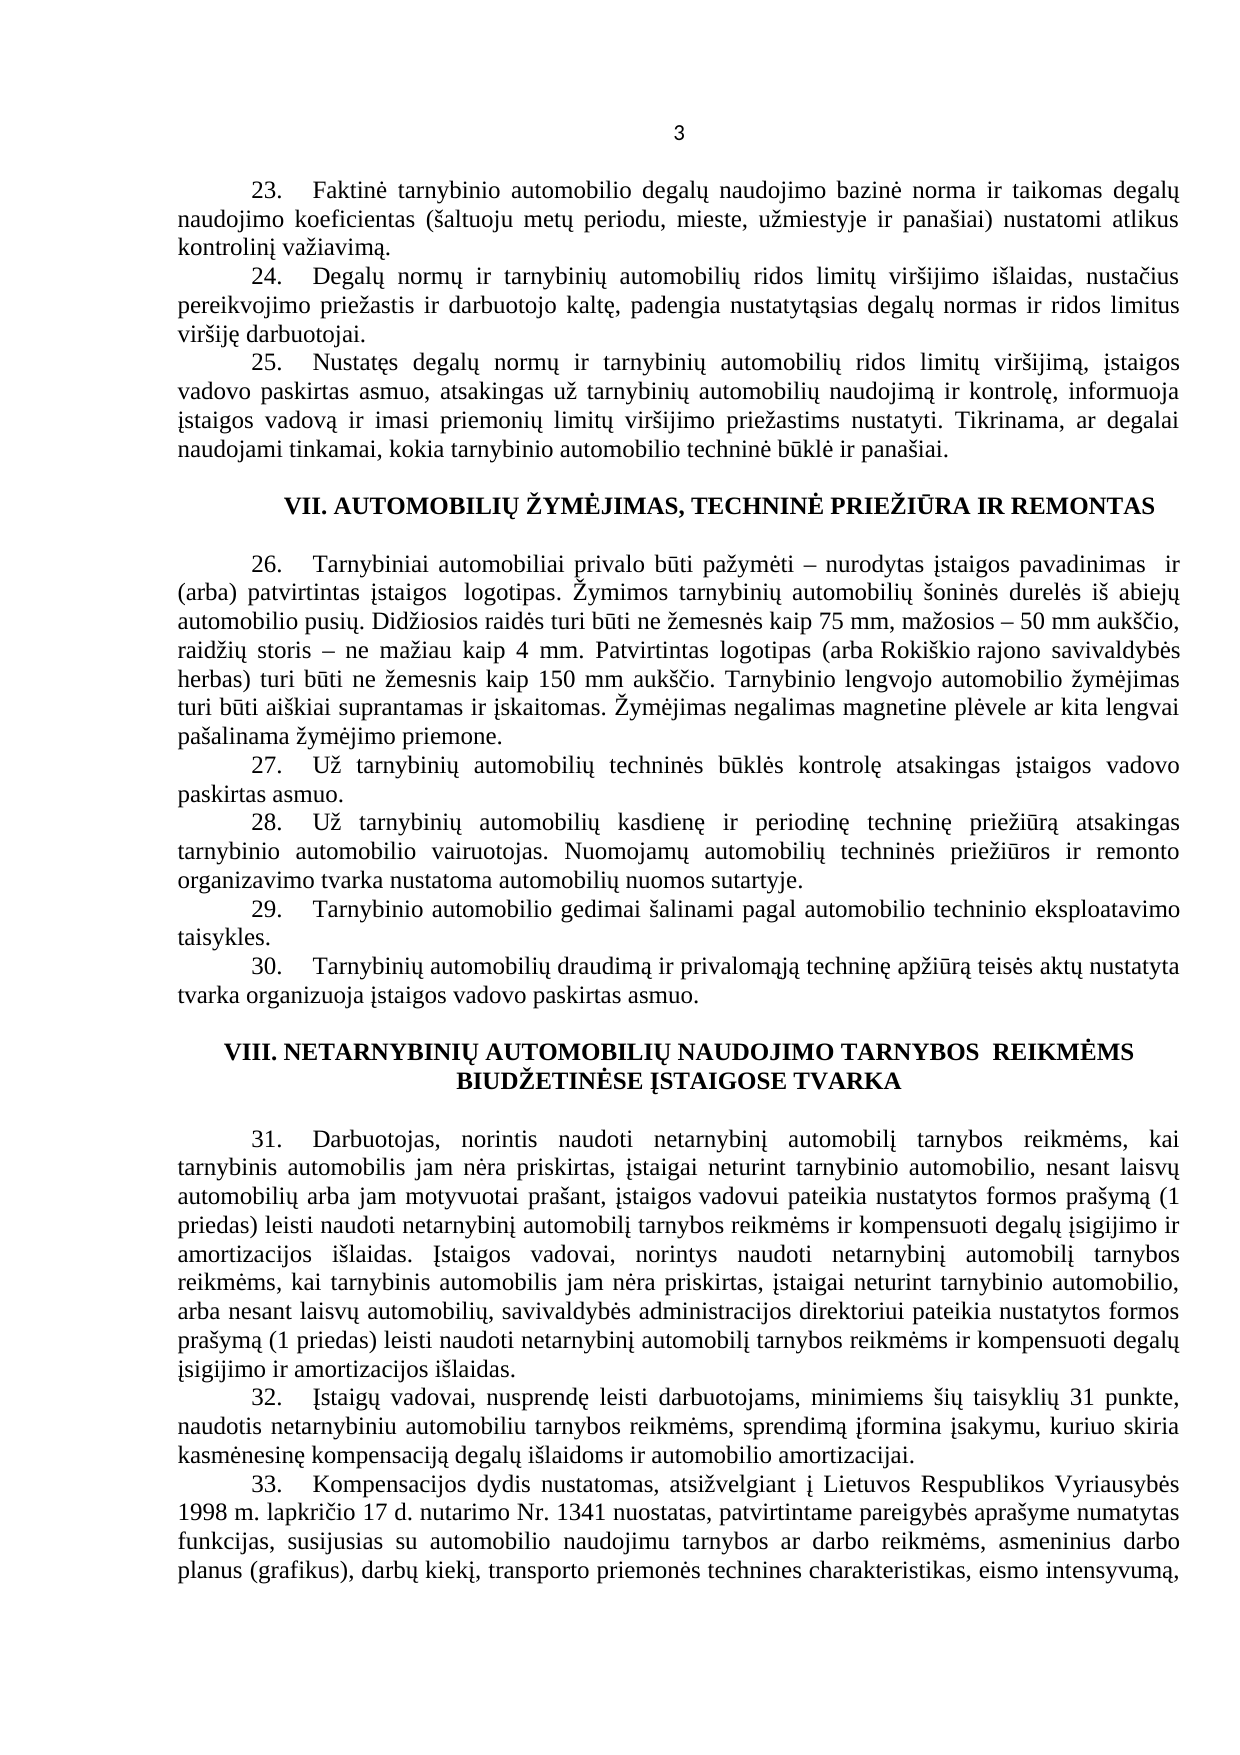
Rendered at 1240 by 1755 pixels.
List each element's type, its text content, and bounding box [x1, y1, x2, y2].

text BIUDŽETINĖSE ĮSTAIGOSE TVARKA [177, 1066, 1181, 1095]
text 27. Už tarnybinių automobilių techninės būklės kontrolę atsakingas įstaigos vadovo paskirtas asmuo. [177, 750, 1181, 807]
text 28. Už tarnybinių automobilių kasdienę ir periodinę techninę priežiūrą atsakingas tarnybinio automobilio vairuotojas. Nuomojamų automobilių techninės priežiūros ir remonto organizavimo tvarka nustatoma automobilių nuomos sutartyje. [177, 807, 1181, 894]
text 29. Tarnybinio automobilio gedimai šalinami pagal automobilio techninio eksploatavimo taisykles. [177, 894, 1181, 951]
text VIII. NETARNYBINIŲ AUTOMOBILIŲ NAUDOJIMO TARNYBOS REIKMĖMS [177, 1037, 1181, 1066]
text 24. Degalų normų ir tarnybinių automobilių ridos limitų viršijimo išlaidas, nustačius pereikvojimo priežastis ir darbuotojo kaltę, padengia nustatytąsias degalų normas ir ridos limitus viršiję darbuotojai. [177, 261, 1181, 347]
text 32. Įstaigų vadovai, nusprendę leisti darbuotojams, minimiems šių taisyklių 31 punkte, naudotis netarnybiniu automobiliu tarnybos reikmėms, sprendimą įformina įsakymu, kuriuo skiria kasmėnesinę kompensaciją degalų išlaidoms ir automobilio amortizacijai. [177, 1382, 1181, 1469]
text 23. Faktinė tarnybinio automobilio degalų naudojimo bazinė norma ir taikomas degalų naudojimo koeficientas (šaltuoju metų periodu, mieste, užmiestyje ir panašiai) nustatomi atlikus kontrolinį važiavimą. [177, 175, 1181, 261]
text 30. Tarnybinių automobilių draudimą ir privalomąją techninę apžiūrą teisės aktų nustatyta tvarka organizuoja įstaigos vadovo paskirtas asmuo. [177, 951, 1181, 1009]
text 33. Kompensacijos dydis nustatomas, atsižvelgiant į Lietuvos Respublikos Vyriausybės 1998 m. lapkričio 17 d. nutarimo Nr. 1341 nuostatas, patvirtintame pareigybės aprašyme numatytas funkcijas, susijusias su automobilio naudojimu tarnybos ar darbo reikmėms, asmeninius darbo planus (grafikus), darbų kiekį, transporto priemonės technines charakteristikas, eismo intensyvumą, [177, 1469, 1181, 1584]
text 26. Tarnybiniai automobiliai privalo būti pažymėti – nurodytas įstaigos pavadinimas ir (arba) patvirtintas įstaigos logotipas. Žymimos tarnybinių automobilių šoninės durelės iš abiejų automobilio pusių. Didžiosios raidės turi būti ne žemesnės kaip 75 mm, mažosios – 50 mm aukščio, raidžių storis – ne mažiau kaip 4 mm. Patvirtintas logotipas (arba Rokiškio rajono savivaldybės herbas) turi būti ne žemesnis kaip 150 mm aukščio. Tarnybinio lengvojo automobilio žymėjimas turi būti aiškiai suprantamas ir įskaitomas. Žymėjimas negalimas magnetine plėvele ar kita lengvai pašalinama žymėjimo priemone. [177, 549, 1181, 750]
text 25. Nustatęs degalų normų ir tarnybinių automobilių ridos limitų viršijimą, įstaigos vadovo paskirtas asmuo, atsakingas už tarnybinių automobilių naudojimą ir kontrolę, informuoja įstaigos vadovą ir imasi priemonių limitų viršijimo priežastims nustatyti. Tikrinama, ar degalai naudojami tinkamai, kokia tarnybinio automobilio techninė būklė ir panašiai. [177, 347, 1181, 462]
text VII. AUTOMOBILIŲ ŽYMĖJIMAS, TECHNINĖ PRIEŽIŪRA IR REMONTAS [258, 491, 1181, 520]
text 31. Darbuotojas, norintis naudoti netarnybinį automobilį tarnybos reikmėms, kai tarnybinis automobilis jam nėra priskirtas, įstaigai neturint tarnybinio automobilio, nesant laisvų automobilių arba jam motyvuotai prašant, įstaigos vadovui pateikia nustatytos formos prašymą (1 priedas) leisti naudoti netarnybinį automobilį tarnybos reikmėms ir kompensuoti degalų įsigijimo ir amortizacijos išlaidas. Įstaigos vadovai, norintys naudoti netarnybinį automobilį tarnybos reikmėms, kai tarnybinis automobilis jam nėra priskirtas, įstaigai neturint tarnybinio automobilio, arba nesant laisvų automobilių, savivaldybės administracijos direktoriui pateikia nustatytos formos prašymą (1 priedas) leisti naudoti netarnybinį automobilį tarnybos reikmėms ir kompensuoti degalų įsigijimo ir amortizacijos išlaidas. [177, 1124, 1181, 1382]
